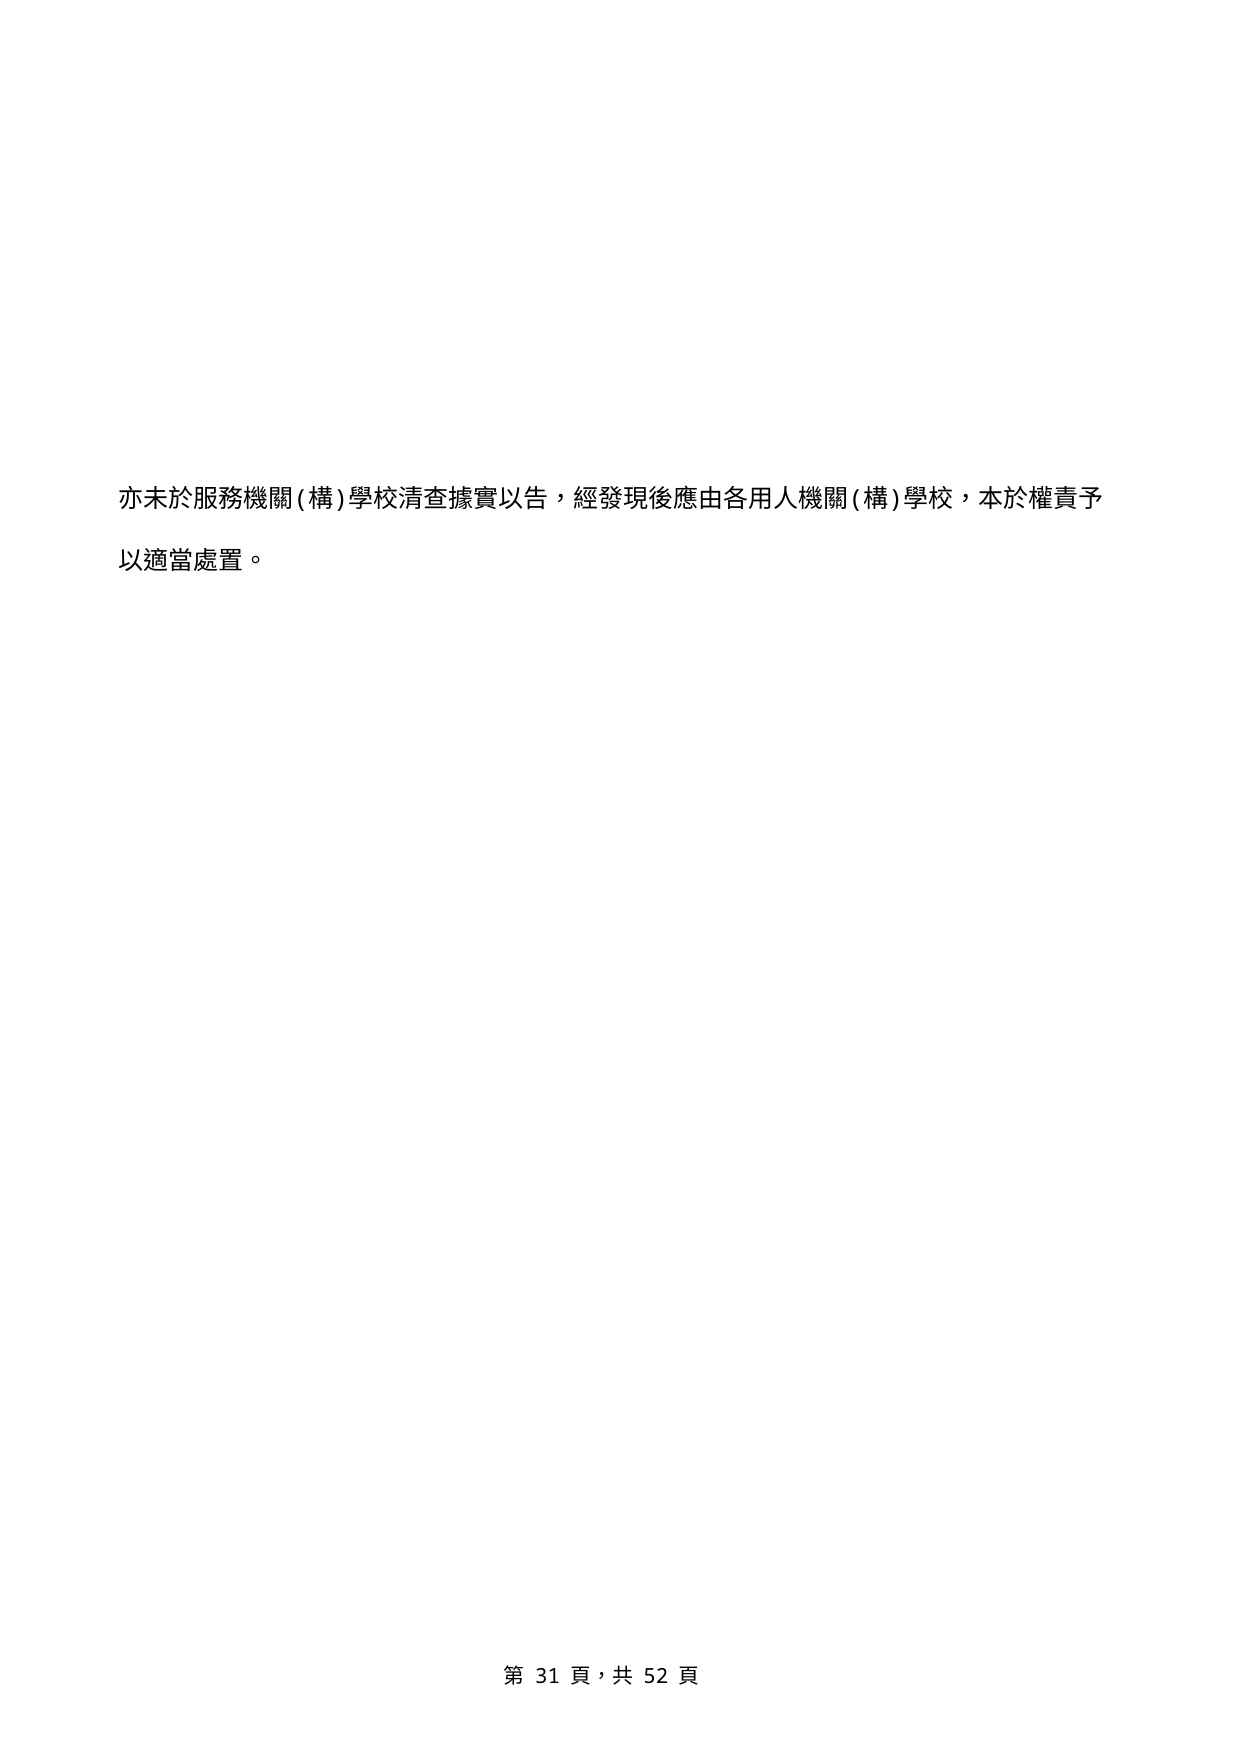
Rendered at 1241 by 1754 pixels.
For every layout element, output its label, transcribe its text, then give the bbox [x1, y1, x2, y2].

text 相關函示： 一、 大陸委員會114年4月16日陸法字第1140400361號令：臺灣人民領有中共居民身分證或定居證，均屬違反臺灣地區與大陸地區人民關係條例第9條之1規定。 二、 行政院秘書長114年5月19日院臺法長字第1140610014、1140610014A號函：禁止現職軍公教人員申領持用中國大陸居住證，倘現職軍公教人員違反規定申領持用居住證，亦未於服務機關(構)學校清查據實以告，經發現後應由各用人機關(構)學校，本於權責予以適當處置。 [118, 455, 1122, 580]
